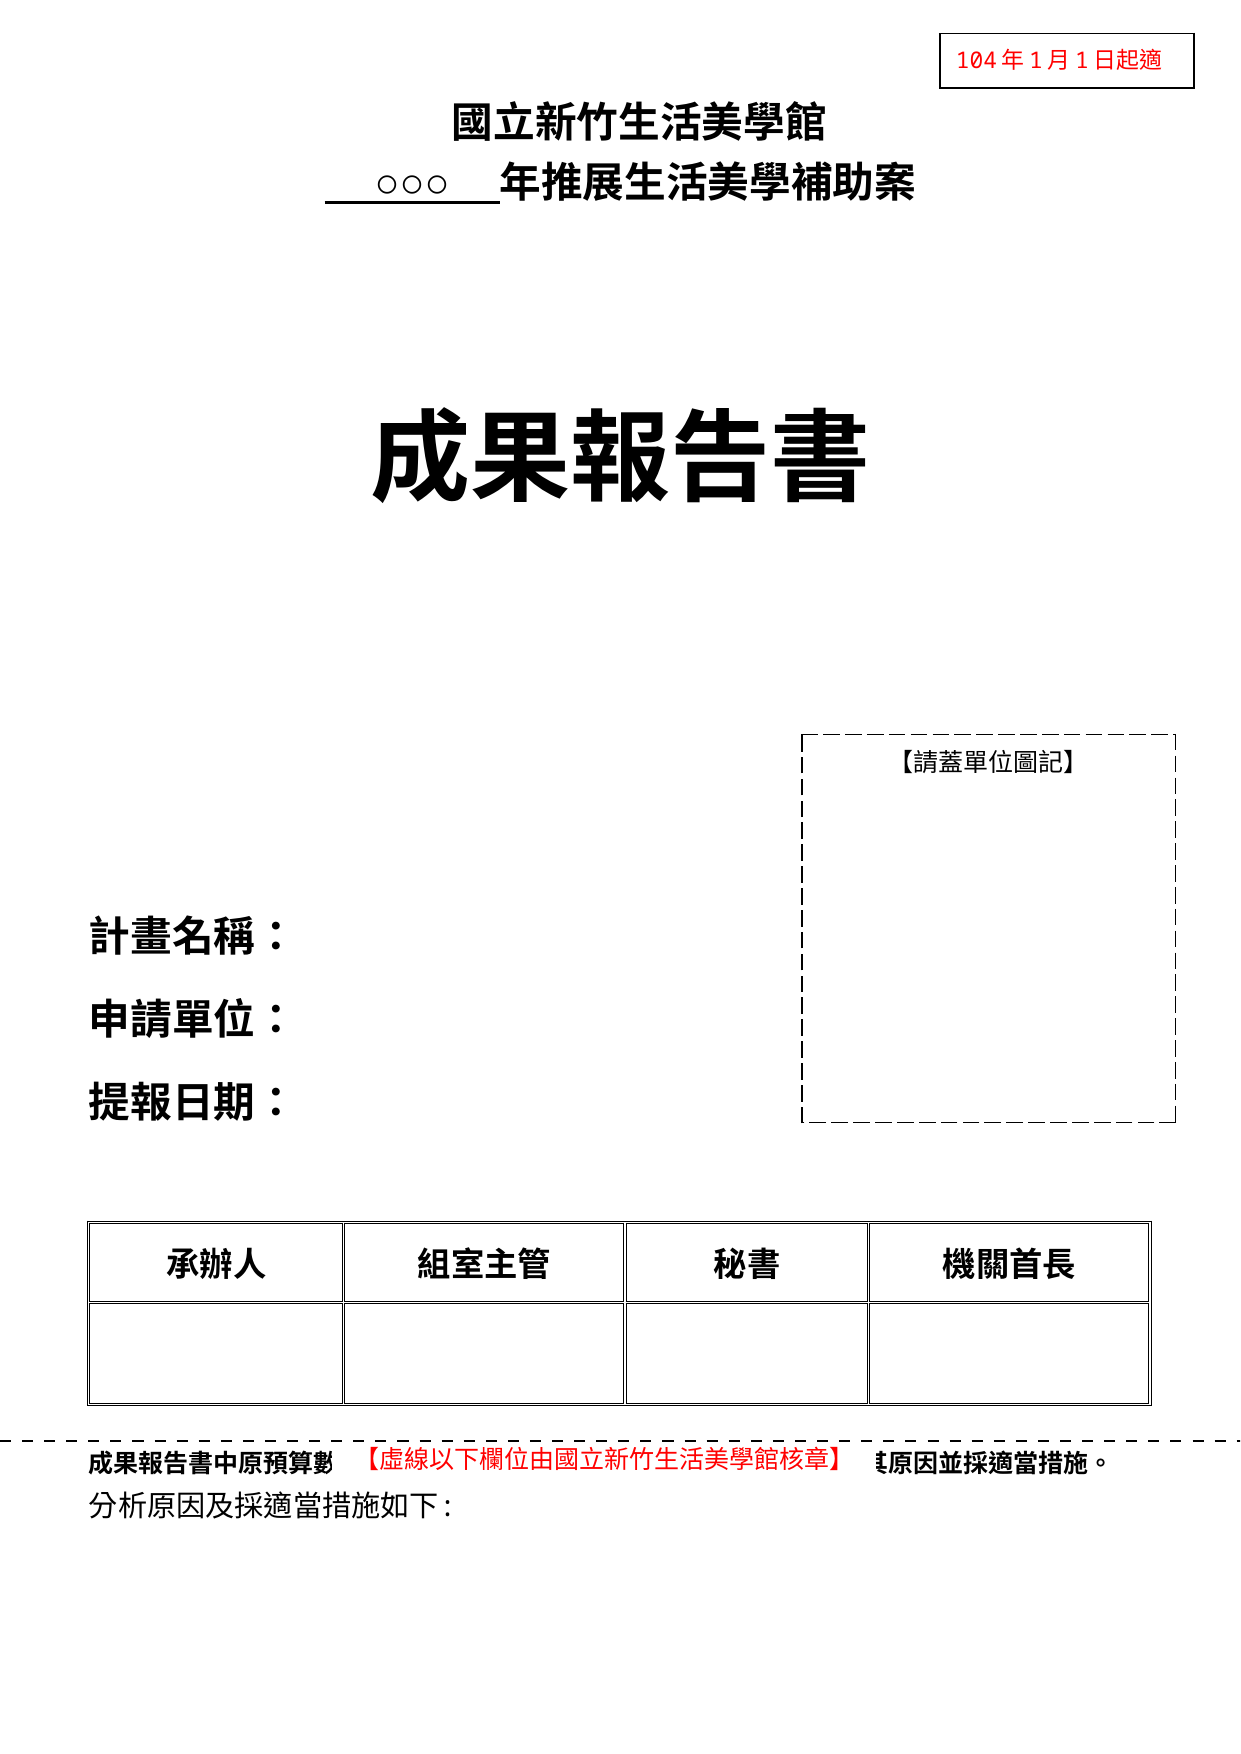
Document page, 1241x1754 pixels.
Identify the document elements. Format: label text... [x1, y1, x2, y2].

text 計畫名稱： [89, 903, 801, 964]
text 分析原因及採適當措施如下: [89, 1482, 1152, 1524]
text 成果報告書中原預算數與實支總額差異10%以上，計畫主管單位請分析其原因並採適當措施。 [89, 1434, 332, 1482]
text 【虛線以下欄位由國立新竹生活美學館核章】 [347, 1439, 861, 1475]
text ○○○ 年推展生活美學補助案 [89, 149, 1152, 209]
table_cell [345, 1304, 623, 1402]
text 申請單位： [89, 986, 801, 1047]
text 國立新竹生活美學館 [126, 89, 1152, 149]
text 成果報告書 [89, 378, 1152, 523]
text 104年1月1日起適用 [956, 41, 1178, 79]
table_cell [90, 1304, 342, 1402]
table_header 組室主管 [345, 1224, 623, 1301]
table_cell [870, 1304, 1148, 1402]
text 提報日期： [89, 1069, 1152, 1130]
table_header 秘書 [627, 1224, 867, 1301]
text [941, 34, 1193, 87]
table_cell [627, 1304, 867, 1402]
table_header 機關首長 [870, 1224, 1148, 1301]
table_header 承辦人 [90, 1224, 342, 1301]
text 成果報告書中原預算數與實支總額差異10%以上，計畫主管單位請分析其原因並採適當措施。 [876, 1434, 1152, 1482]
text 【請蓋單位圖記】 [818, 743, 1159, 779]
